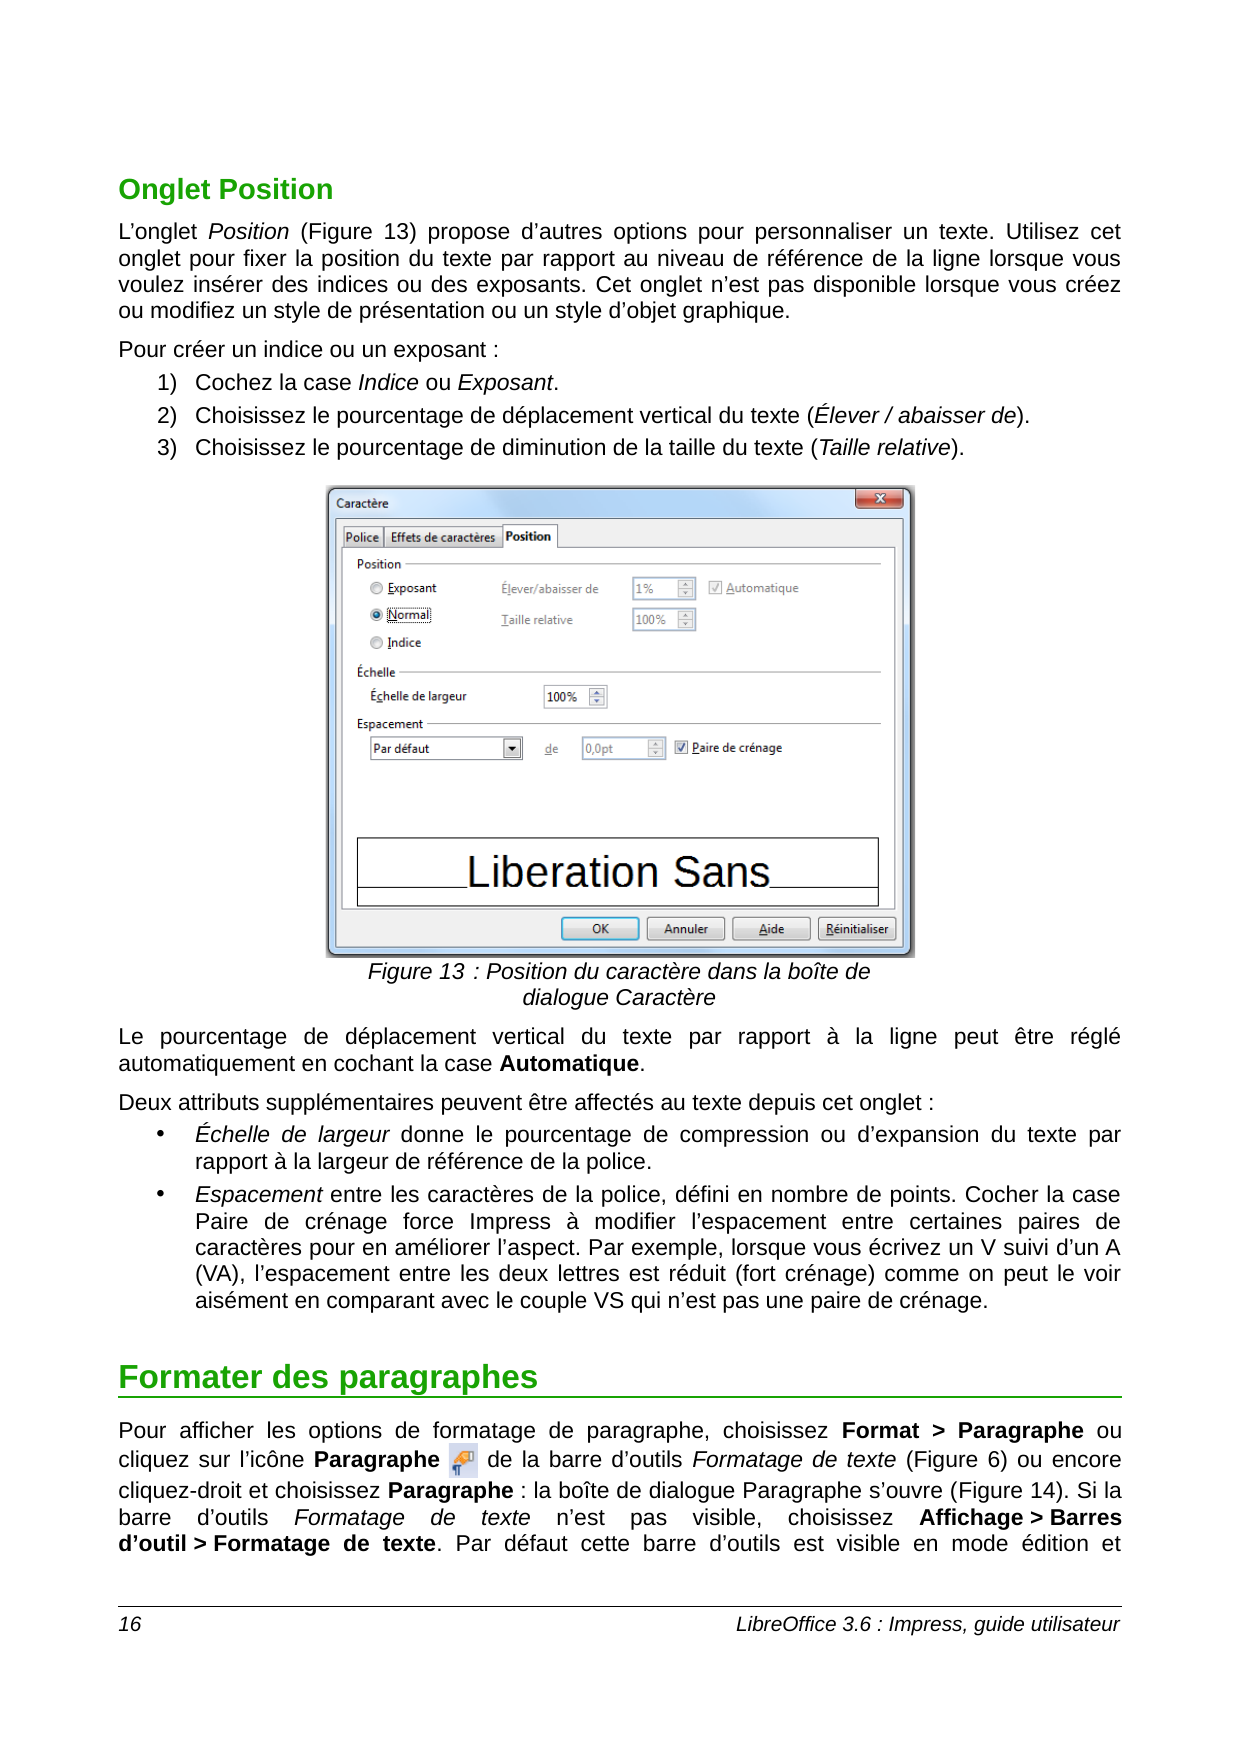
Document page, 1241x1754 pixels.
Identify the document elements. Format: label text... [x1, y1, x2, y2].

list Choisissez le pourcentage de déplacement vertical du texte (Élever / abaisser de). [177, 402, 1122, 428]
subtitle Formater des paragraphes [118, 1357, 1122, 1396]
picture [448, 1443, 478, 1478]
text Figure 13 : Position du caractère dans la boîte de dialogue Caractère [325, 958, 915, 1011]
list Pour créer un indice ou un exposant : [118, 336, 1122, 362]
picture [325, 485, 915, 958]
list Échelle de largeur donne le pourcentage de compression ou d’expansion du texte par rapport à la largeur de référence de la police. [156, 1121, 1122, 1174]
subtitle Onglet Position [118, 172, 1122, 206]
text Le pourcentage de déplacement vertical du texte par rapport à la ligne peut être réglé automatiquement en cochant la case Automatique. [118, 1023, 1122, 1076]
list Cochez la case Indice ou Exposant. [177, 369, 1122, 395]
list Espacement entre les caractères de la police, défini en nombre de points. Cocher la case Paire de crénage force Impress à modifier l’espacement entre certaines paires de caractères pour en améliorer l’aspect. Par exemple, lorsque vous écrivez un V suivi d’un A (VA), l’espacement entre les deux lettres est réduit (fort crénage) comme on peut le voir aisément en comparant avec le couple VS qui n’est pas une paire de crénage. [156, 1181, 1122, 1313]
text Pour afficher les options de formatage de paragraphe, choisissez Format > Paragraphe ou cliquez sur l’icône Paragraphe de la barre d’outils Formatage de texte (Figure 6) ou encore cliquez-droit et choisissez Paragraphe : la boîte de dialogue Paragraphe s’ouvre (Figure 14). Si la barre d’outils Formatage de texte n’est pas visible, choisissez Affichage > Barres d’outil > Formatage de texte. Par défaut cette barre d’outils est visible en mode édition et [118, 1417, 1122, 1556]
text L’onglet Position (Figure 13) propose d’autres options pour personnaliser un texte. Utilisez cet onglet pour fixer la position du texte par rapport au niveau de référence de la ligne lorsque vous voulez insérer des indices ou des exposants. Cet onglet n’est pas disponible lorsque vous créez ou modifiez un style de présentation ou un style d’objet graphique. [118, 218, 1122, 324]
list Choisissez le pourcentage de diminution de la taille du texte (Taille relative). [177, 434, 1122, 461]
list Deux attributs supplémentaires peuvent être affectés au texte depuis cet onglet : [118, 1088, 1122, 1115]
